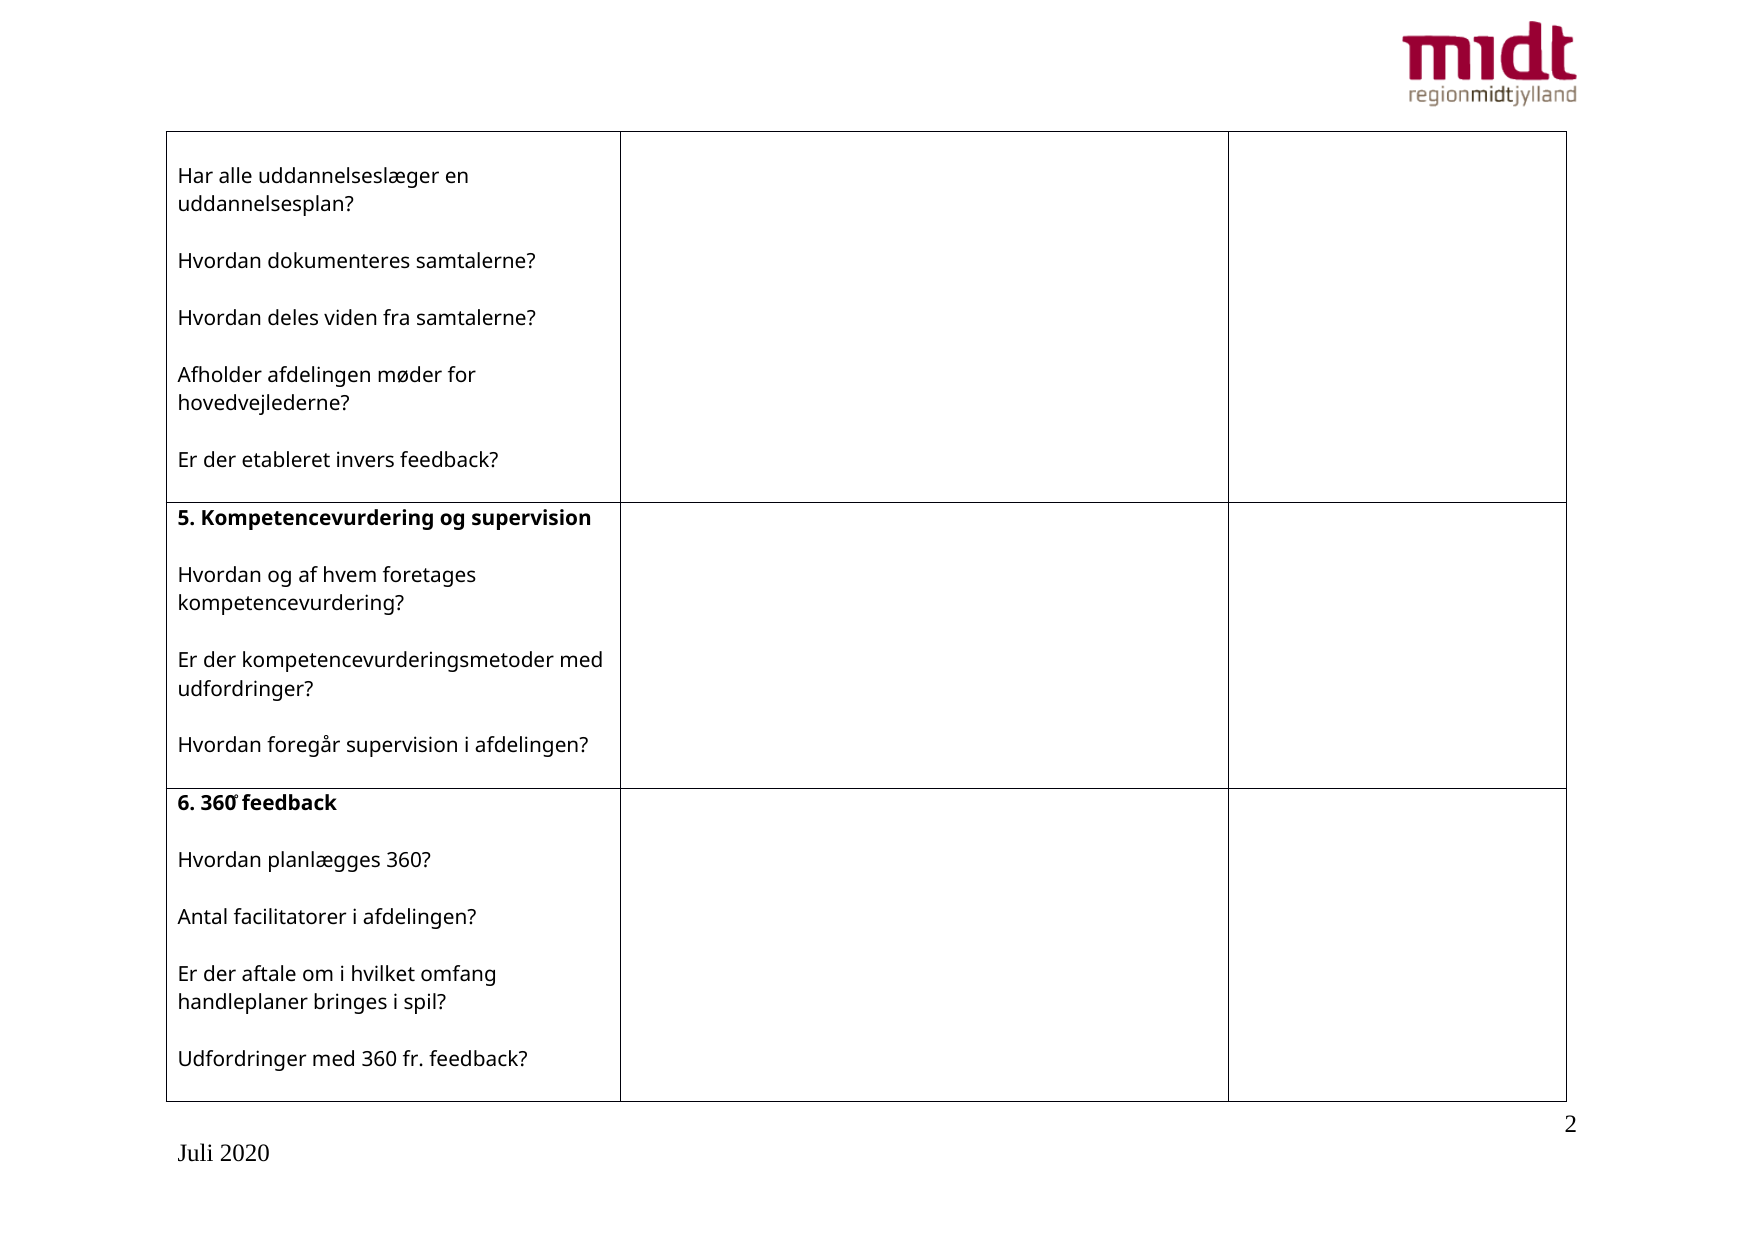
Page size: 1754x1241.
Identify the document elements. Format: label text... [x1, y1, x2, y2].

table_cell [621, 789, 1228, 1101]
table_cell [1229, 132, 1566, 502]
table_cell Har alle uddannelseslæger en uddannelsesplan? Hvordan dokumenteres samtalerne? Hvordan deles viden fra samtalerne? Afholder afdelingen møder for hovedvejlederne? Er der etableret invers feedback? [167, 132, 620, 502]
table_cell [1229, 789, 1566, 1101]
table_cell [1229, 503, 1566, 787]
table_cell [621, 132, 1228, 502]
table_cell 6. 360̊ feedback Hvordan planlægges 360? Antal facilitatorer i afdelingen? Er der aftale om i hvilket omfang handleplaner bringes i spil? Udfordringer med 360 fr. feedback? [167, 789, 620, 1101]
table_cell 5. Kompetencevurdering og supervision Hvordan og af hvem foretages kompetencevurdering? Er der kompetencevurderingsmetoder med udfordringer? Hvordan foregår supervision i afdelingen? [167, 503, 620, 787]
table_cell [621, 503, 1228, 787]
